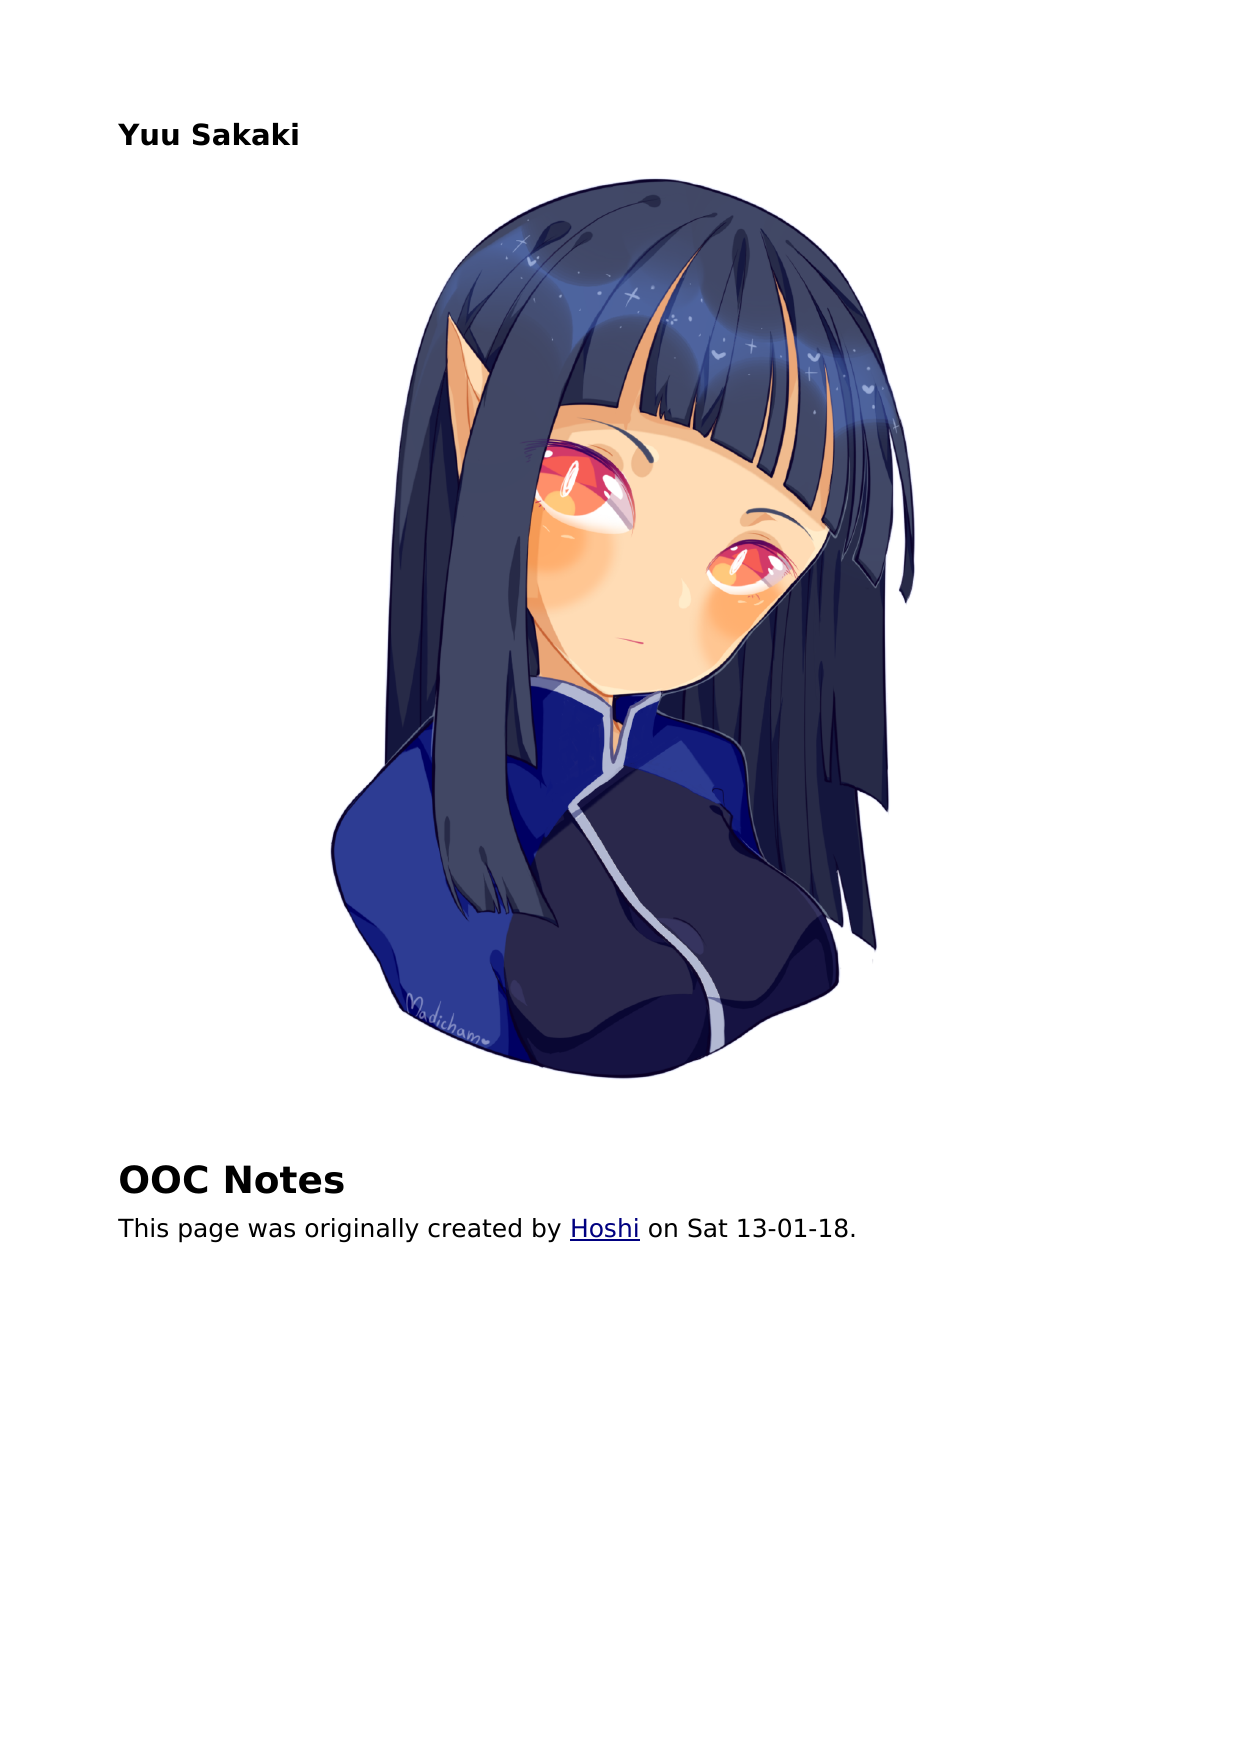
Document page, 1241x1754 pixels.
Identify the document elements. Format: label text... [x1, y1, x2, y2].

subtitle Yuu Sakaki [118, 118, 1122, 152]
picture [307, 164, 933, 1092]
subtitle OOC Notes [118, 1158, 1122, 1202]
text This page was originally created by Hoshi on Sat 13-01-18. [118, 1214, 1122, 1244]
